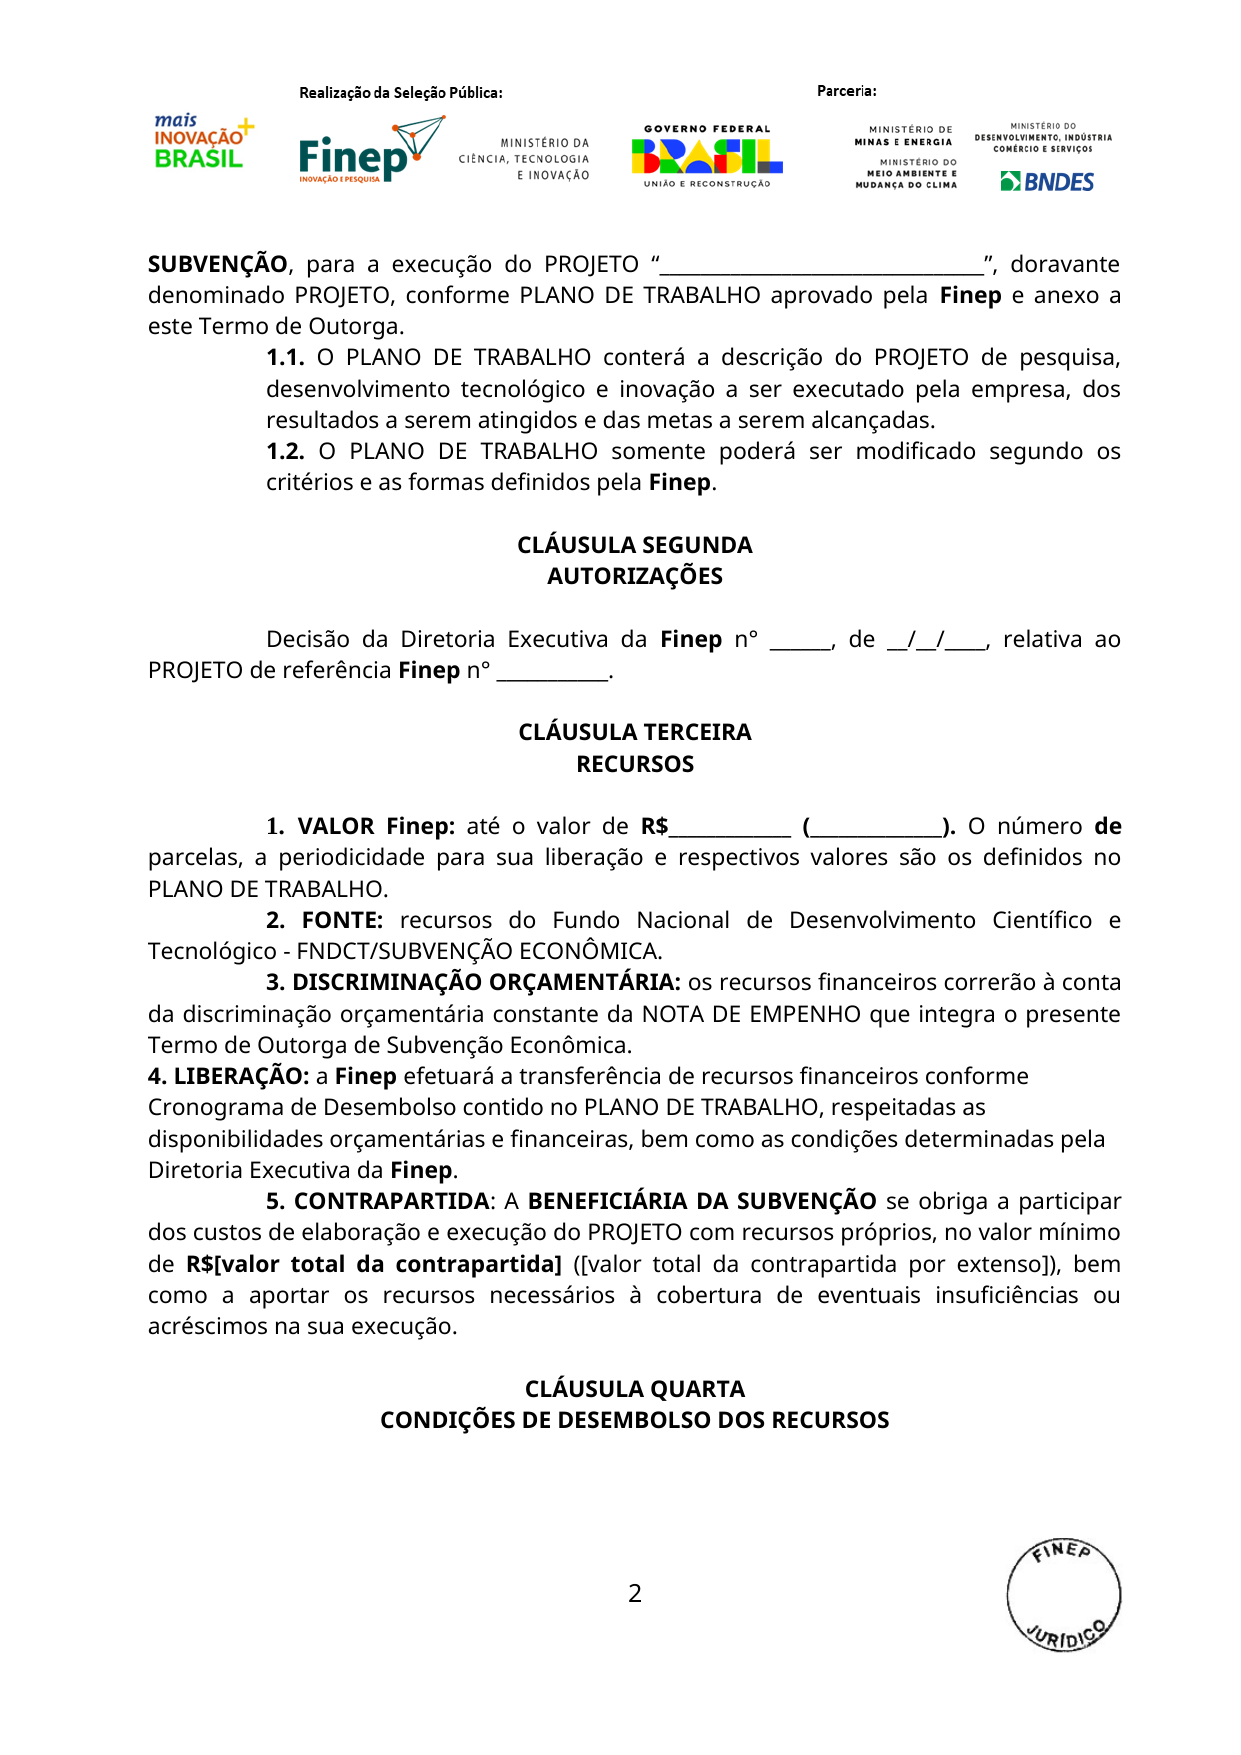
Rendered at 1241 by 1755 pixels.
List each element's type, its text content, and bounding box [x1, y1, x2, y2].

subtitle RECURSOS [148, 747, 1122, 779]
subtitle 2. FONTE: recursos do Fundo Nacional de Desenvolvimento Científico e Tecnológico - FNDCT/SUBVENÇÃO ECONÔMICA. [148, 904, 1122, 966]
subtitle CLÁUSULA SEGUNDA [148, 529, 1122, 560]
subtitle AUTORIZAÇÕES [148, 560, 1122, 591]
subtitle 3. DISCRIMINAÇÃO ORÇAMENTÁRIA: os recursos financeiros correrão à conta da discriminação orçamentária constante da NOTA DE EMPENHO que integra o presente Termo de Outorga de Subvenção Econômica. [148, 966, 1122, 1060]
subtitle SUBVENÇÃO, para a execução do PROJETO “________________________________”, doravante denominado PROJETO, conforme PLANO DE TRABALHO aprovado pela Finep e anexo a este Termo de Outorga. [148, 247, 1122, 341]
subtitle CONDIÇÕES DE DESEMBOLSO DOS RECURSOS [148, 1404, 1122, 1435]
list VALOR Finep: até o valor de R$_____________ (______________). O número de parcelas, a periodicidade para sua liberação e respectivos valores são os definidos no PLANO DE TRABALHO. [148, 810, 1122, 904]
text 5. CONTRAPARTIDA: A BENEFICIÁRIA DA SUBVENÇÃO se obriga a participar dos custos de elaboração e execução do PROJETO com recursos próprios, no valor mínimo de R$[valor total da contrapartida] ([valor total da contrapartida por extenso]), bem como a aportar os recursos necessários à cobertura de eventuais insuficiências ou acréscimos na sua execução. [148, 1185, 1122, 1341]
subtitle Decisão da Diretoria Executiva da Finep n° ______, de __/__/____, relativa ao PROJETO de referência Finep n° ___________. [148, 622, 1122, 685]
subtitle 1.2. O PLANO DE TRABALHO somente poderá ser modificado segundo os critérios e as formas definidos pela Finep. [266, 435, 1122, 497]
text 4. LIBERAÇÃO: a Finep efetuará a transferência de recursos financeiros conforme Cronograma de Desembolso contido no PLANO DE TRABALHO, respeitadas as disponibilidades orçamentárias e financeiras, bem como as condições determinadas pela Diretoria Executiva da Finep. [148, 1060, 1122, 1185]
subtitle CLÁUSULA TERCEIRA [148, 716, 1122, 747]
subtitle CLÁUSULA QUARTA [148, 1372, 1122, 1404]
subtitle 1.1. O PLANO DE TRABALHO conterá a descrição do PROJETO de pesquisa, desenvolvimento tecnológico e inovação a ser executado pela empresa, dos resultados a serem atingidos e das metas a serem alcançadas. [266, 341, 1122, 435]
